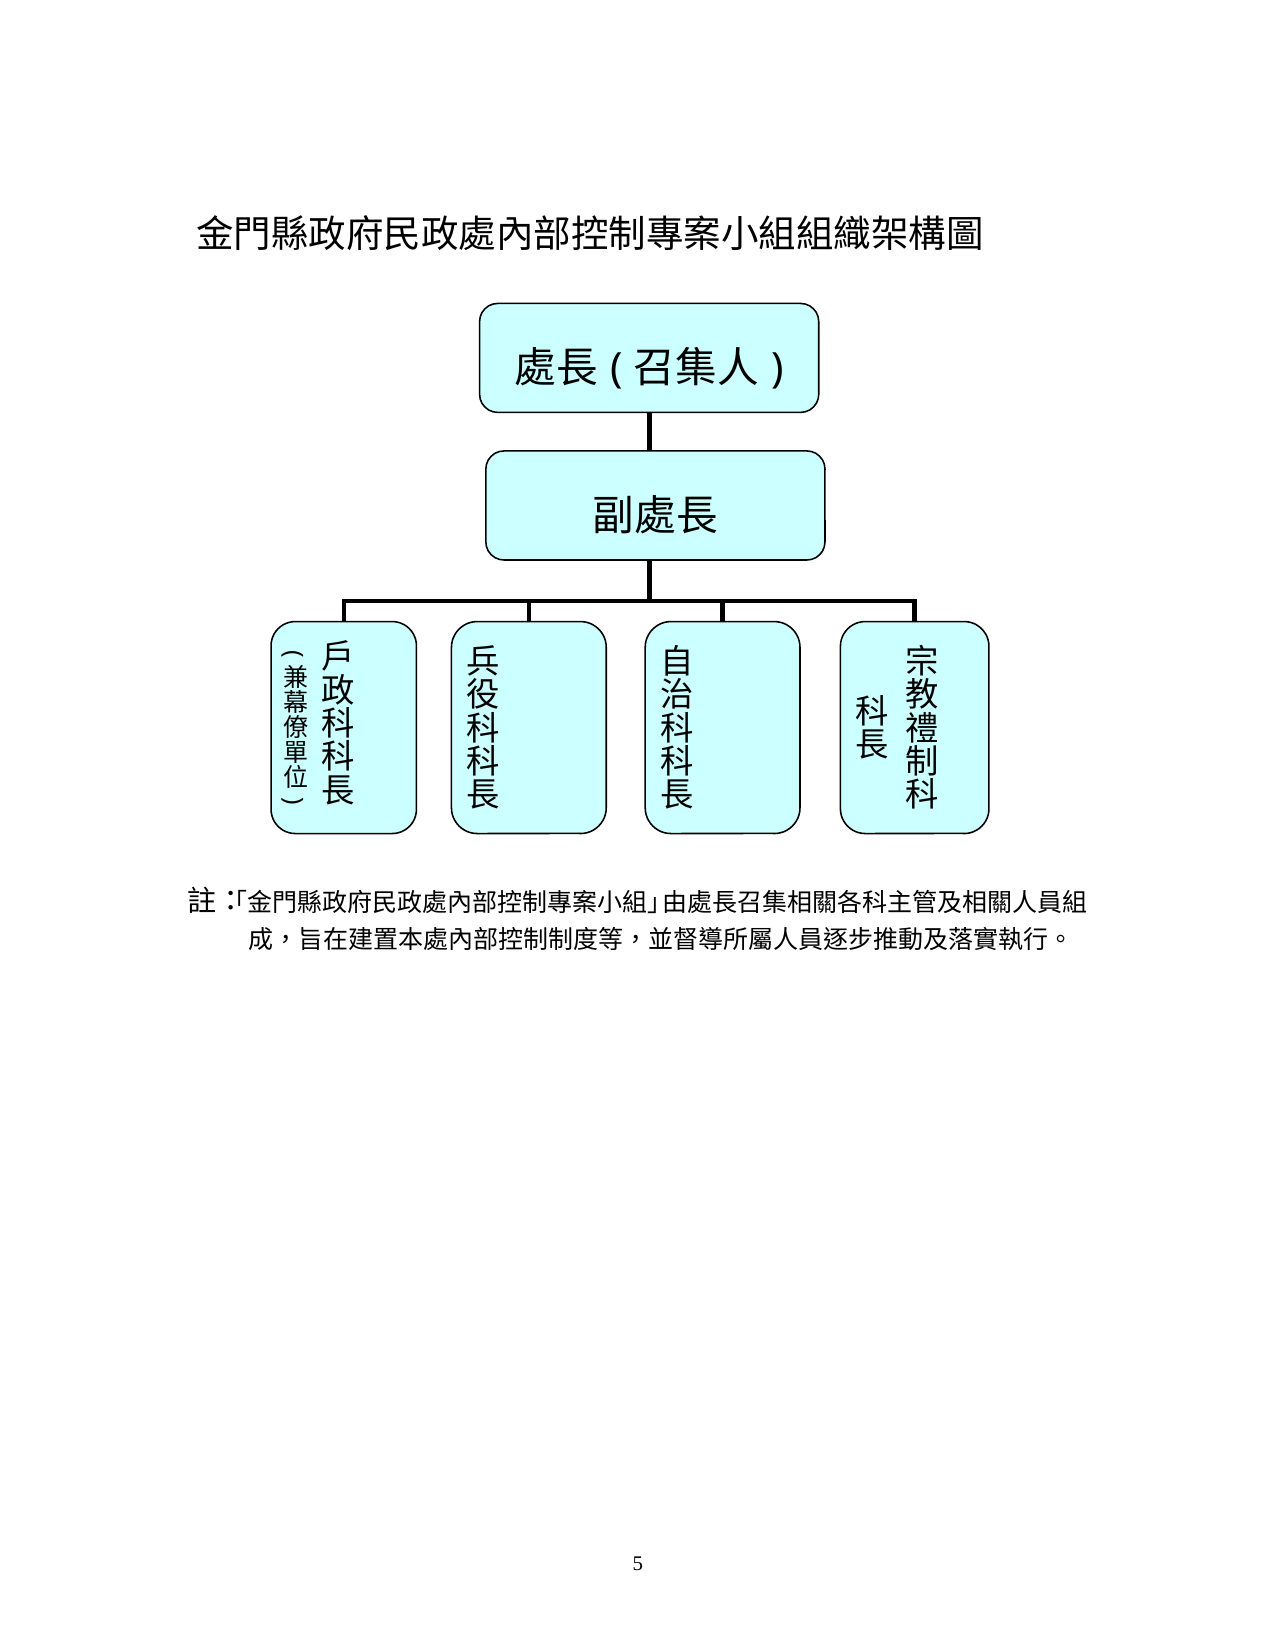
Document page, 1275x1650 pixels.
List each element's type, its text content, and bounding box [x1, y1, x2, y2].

text 金門縣政府民政處內部控制專案小組組織架構圖 [187, 204, 1087, 258]
text 註：「金門縣政府民政處內部控制專案小組」由處長召集相關各科主管及相關人員組成，旨在建置本處內部控制制度等，並督導所屬人員逐步推動及落實執行。 [187, 878, 1087, 956]
